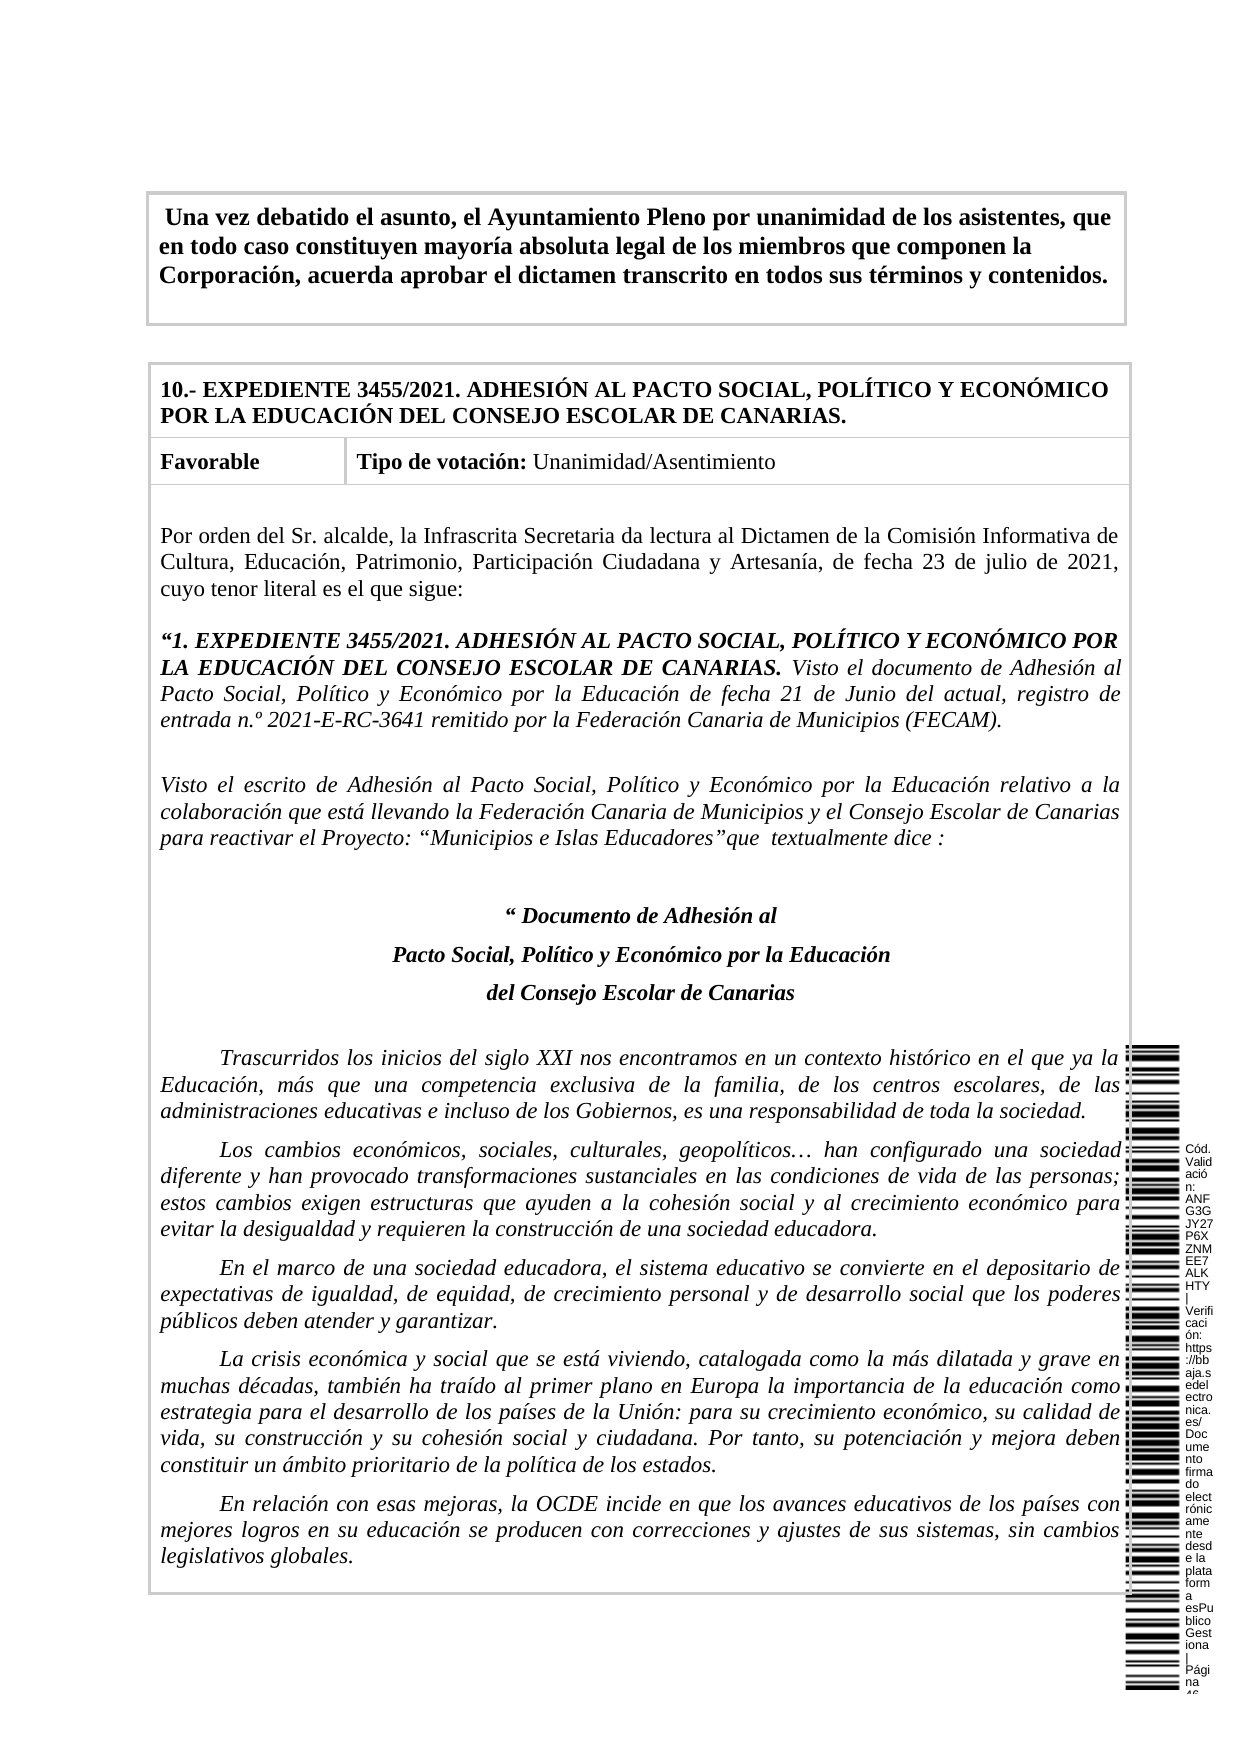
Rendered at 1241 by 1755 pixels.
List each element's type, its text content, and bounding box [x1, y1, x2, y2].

table_cell Favorable [151, 438, 344, 484]
table_cell Tipo de votación: Unanimidad/Asentimiento [347, 438, 1129, 484]
table_cell Por orden del Sr. alcalde, la Infrascrita Secretaria da lectura al Dictamen de la Comisión Informativa de Cultura, Educación, Patrimonio, Participación Ciudadana y Artesanía, de fecha 23 de julio de 2021, cuyo tenor literal es el que sigue: “1. EXPEDIENTE 3455/2021. ADHESIÓN AL PACTO SOCIAL, POLÍTICO Y ECONÓMICO POR LA EDUCACIÓN DEL CONSEJO ESCOLAR DE CANARIAS. Visto el documento de Adhesión al Pacto Social, Político y Económico por la Educación de fecha 21 de Junio del actual, registro de entrada n.º 2021-E-RC-3641 remitido por la Federación Canaria de Municipios (FECAM). Visto el escrito de Adhesión al Pacto Social, Político y Económico por la Educación relativo a la colaboración que está llevando la Federación Canaria de Municipios y el Consejo Escolar de Canarias para reactivar el Proyecto: “Municipios e Islas Educadores”que textualmente dice : “ Documento de Adhesión al Pacto Social, Político y Económico por la Educación del Consejo Escolar de Canarias Trascurridos los inicios del siglo XXI nos encontramos en un contexto histórico en el que ya la Educación, más que una competencia exclusiva de la familia, de los centros escolares, de las administraciones educativas e incluso de los Gobiernos, es una responsabilidad de toda la sociedad. Los cambios económicos, sociales, culturales, geopolíticos… han configurado una sociedad diferente y han provocado transformaciones sustanciales en las condiciones de vida de las personas; estos cambios exigen estructuras que ayuden a la cohesión social y al crecimiento económico para evitar la desigualdad y requieren la construcción de una sociedad educadora. En el marco de una sociedad educadora, el sistema educativo se convierte en el depositario de expectativas de igualdad, de equidad, de crecimiento personal y de desarrollo social que los poderes públicos deben atender y garantizar. La crisis económica y social que se está viviendo, catalogada como la más dilatada y grave en muchas décadas, también ha traído al primer plano en Europa la importancia de la educación como estrategia para el desarrollo de los países de la Unión: para su crecimiento económico, su calidad de vida, su construcción y su cohesión social y ciudadana. Por tanto, su potenciación y mejora deben constituir un ámbito prioritario de la política de los estados. En relación con esas mejoras, la OCDE incide en que los avances educativos de los países con mejores logros en su educación se producen con correcciones y ajustes de sus sistemas, sin cambios legislativos globales. [151, 485, 1129, 1592]
text Una vez debatido el asunto, el Ayuntamiento Pleno por unanimidad de los asistentes, que en todo caso constituyen mayoría absoluta legal de los miembros que componen la Corporación, acuerda aprobar el dictamen transcrito en todos sus términos y contenidos. [159, 202, 1124, 289]
table_header 10.- EXPEDIENTE 3455/2021. ADHESIÓN AL PACTO SOCIAL, POLÍTICO Y ECONÓMICO POR LA EDUCACIÓN DEL CONSEJO ESCOLAR DE CANARIAS. [151, 365, 1129, 437]
text Cód. Validación: ANFG3GJY27P6XZNMEE7ALKHTY | Verificación: https://bbaja.sedelectronica.es/ Documento firmado electrónicamente desde la plataforma esPublico Gestiona | Página 46 de 167 [1185, 1144, 1214, 1693]
